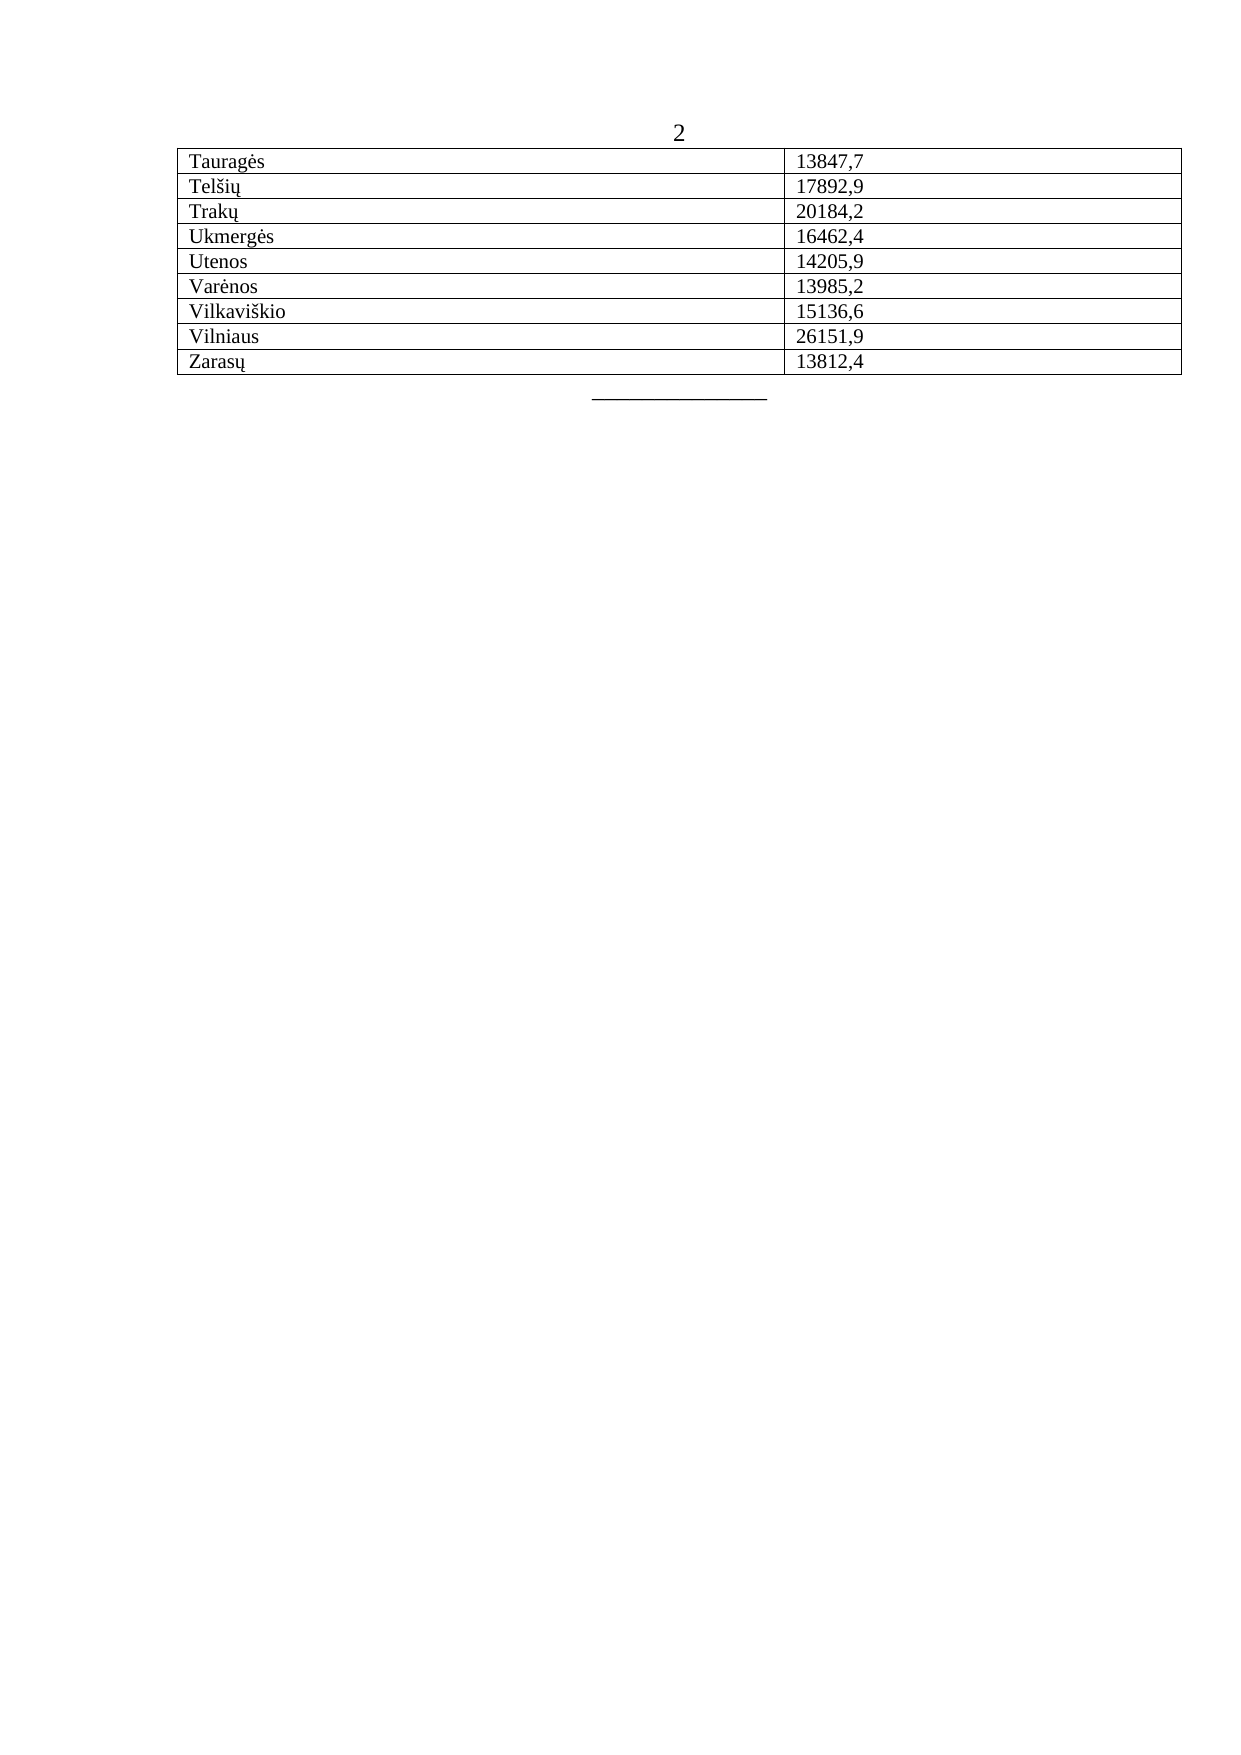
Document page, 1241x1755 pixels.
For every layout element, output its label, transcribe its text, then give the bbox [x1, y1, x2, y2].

table_cell 16462,4 [785, 224, 1181, 248]
table_cell 13985,2 [785, 274, 1181, 298]
table_cell 17892,9 [785, 174, 1181, 198]
table_cell 26151,9 [785, 324, 1181, 348]
table_cell 14205,9 [785, 249, 1181, 273]
table_cell Vilkaviškio [178, 299, 784, 323]
table_cell Ukmergės [178, 224, 784, 248]
table_cell 20184,2 [785, 199, 1181, 223]
table_cell 13847,7 [785, 149, 1181, 173]
table_cell Telšių [178, 174, 784, 198]
text ______________ [177, 375, 1181, 403]
table_cell Trakų [178, 199, 784, 223]
table_cell Tauragės [178, 149, 784, 173]
table_cell 13812,4 [785, 350, 1181, 373]
table_cell Utenos [178, 249, 784, 273]
table_cell 15136,6 [785, 299, 1181, 323]
table_cell Varėnos [178, 274, 784, 298]
table_cell Zarasų [178, 350, 784, 373]
table_cell Vilniaus [178, 324, 784, 348]
